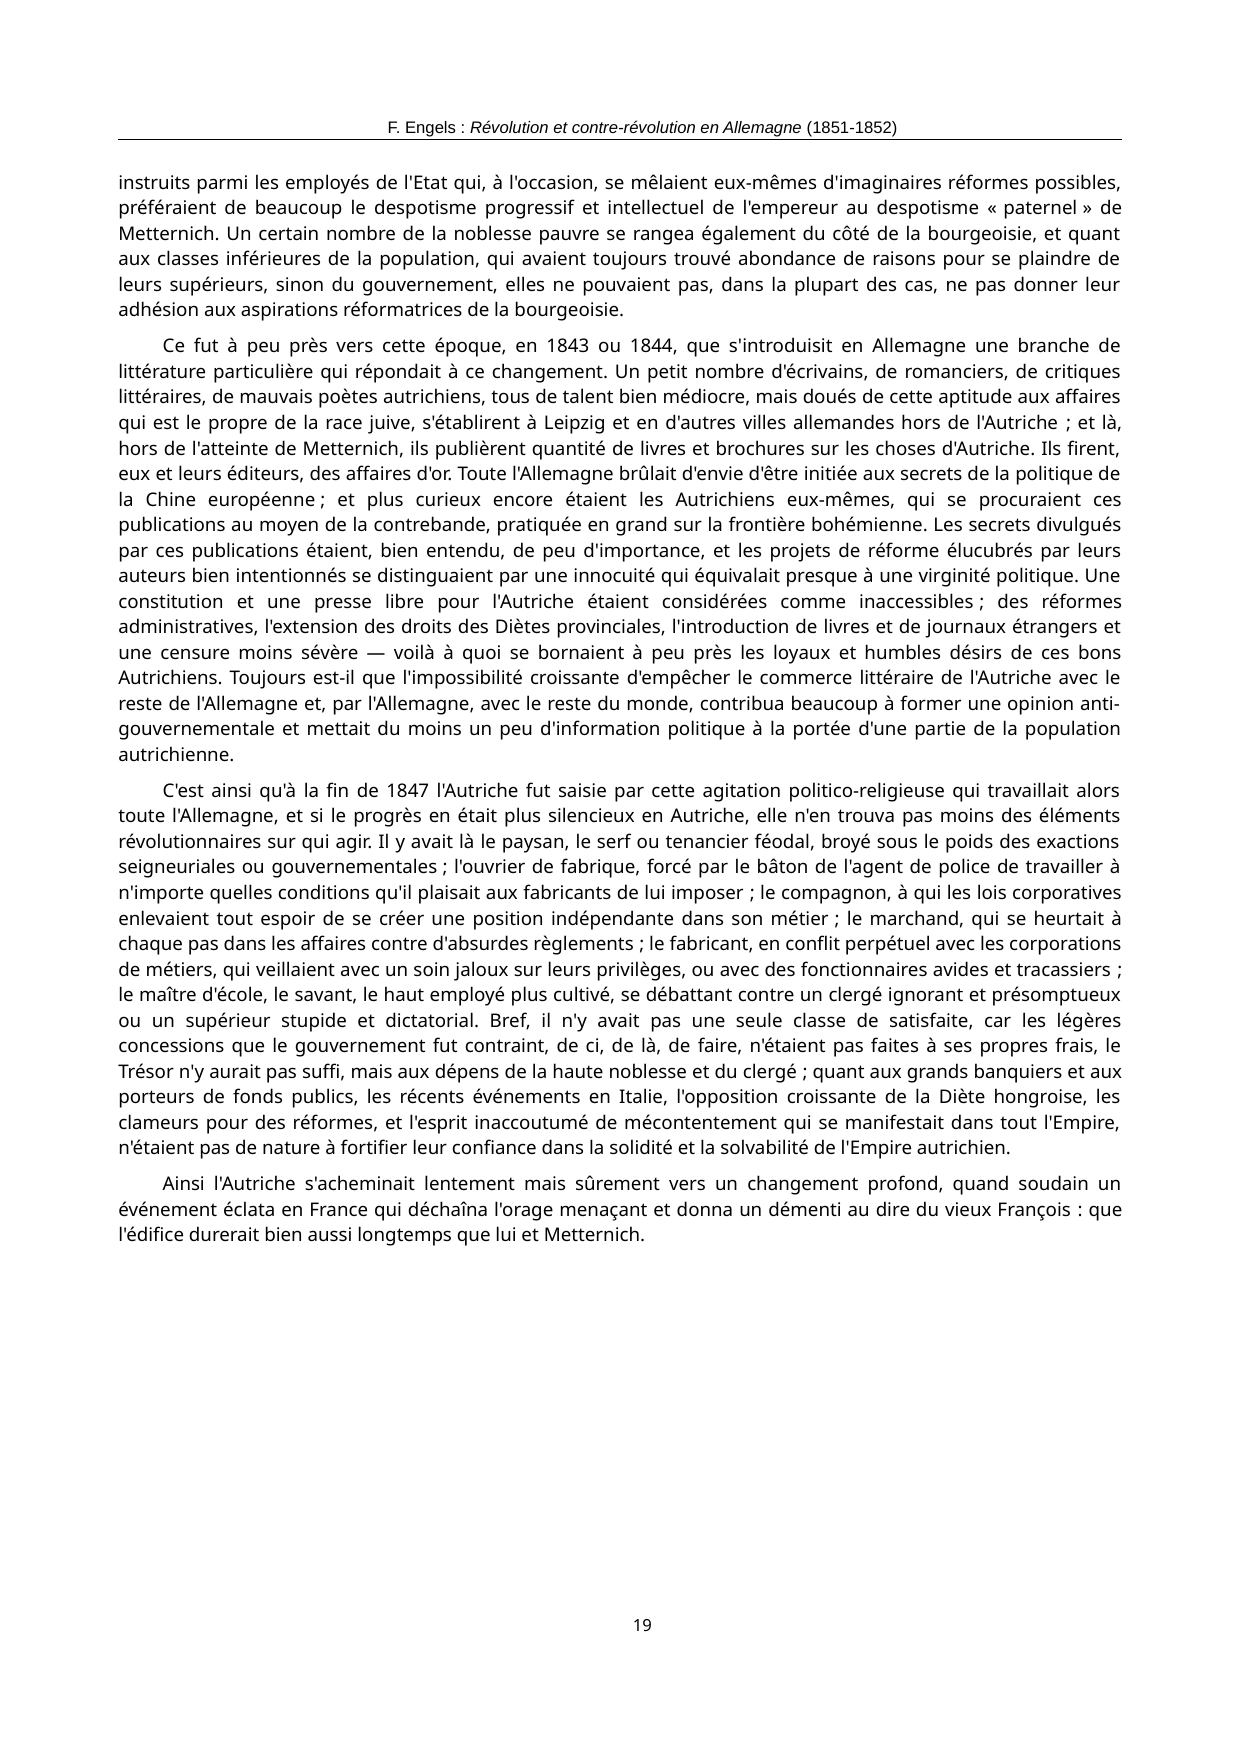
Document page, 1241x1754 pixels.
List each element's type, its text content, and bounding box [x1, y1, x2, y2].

text C'est ainsi qu'à la fin de 1847 l'Autriche fut saisie par cette agitation politico-religieuse qui travaillait alors toute l'Allemagne, et si le progrès en était plus silencieux en Autriche, elle n'en trouva pas moins des éléments révolutionnaires sur qui agir. Il y avait là le paysan, le serf ou tenancier féodal, broyé sous le poids des exactions seigneuriales ou gouvernementales ; l'ouvrier de fabrique, forcé par le bâton de l'agent de police de travailler à n'importe quelles conditions qu'il plaisait aux fabricants de lui imposer ; le compagnon, à qui les lois corporatives enlevaient tout espoir de se créer une position indépendante dans son métier ; le marchand, qui se heurtait à chaque pas dans les affaires contre d'absurdes règlements ; le fabricant, en conflit perpétuel avec les corporations de métiers, qui veillaient avec un soin jaloux sur leurs privilèges, ou avec des fonctionnaires avides et tracassiers ; le maître d'école, le savant, le haut employé plus cultivé, se débattant contre un clergé ignorant et présomptueux ou un supérieur stupide et dictatorial. Bref, il n'y avait pas une seule classe de satisfaite, car les légères concessions que le gouvernement fut contraint, de ci, de là, de faire, n'étaient pas faites à ses propres frais, le Trésor n'y aurait pas suffi, mais aux dépens de la haute noblesse et du clergé ; quant aux grands banquiers et aux porteurs de fonds publics, les récents événements en Italie, l'opposition croissante de la Diète hongroise, les clameurs pour des réformes, et l'esprit inaccoutumé de mécontentement qui se manifestait dans tout l'Empire, n'étaient pas de nature à fortifier leur confiance dans la solidité et la solvabilité de l'Empire autrichien. [118, 777, 1122, 1160]
text Ce fut à peu près vers cette époque, en 1843 ou 1844, que s'introduisit en Allemagne une branche de littérature particulière qui répondait à ce changement. Un petit nombre d'écrivains, de romanciers, de critiques littéraires, de mauvais poètes autrichiens, tous de talent bien médiocre, mais doués de cette aptitude aux affaires qui est le propre de la race juive, s'établirent à Leipzig et en d'autres villes allemandes hors de l'Autriche ; et là, hors de l'atteinte de Metternich, ils publièrent quantité de livres et brochures sur les choses d'Autriche. Ils firent, eux et leurs éditeurs, des affaires d'or. Toute l'Allemagne brûlait d'envie d'être initiée aux secrets de la politique de la Chine européenne ; et plus curieux encore étaient les Autrichiens eux-mêmes, qui se procuraient ces publications au moyen de la contrebande, pratiquée en grand sur la frontière bohémienne. Les secrets divulgués par ces publications étaient, bien entendu, de peu d'importance, et les projets de réforme élucubrés par leurs auteurs bien intentionnés se distinguaient par une innocuité qui équivalait presque à une virginité politique. Une constitution et une presse libre pour l'Autriche étaient considérées comme inaccessibles ; des réformes administratives, l'extension des droits des Diètes provinciales, l'introduction de livres et de journaux étrangers et une censure moins sévère — voilà à quoi se bornaient à peu près les loyaux et humbles désirs de ces bons Autrichiens. Toujours est-il que l'impossibilité croissante d'empêcher le commerce littéraire de l'Autriche avec le reste de l'Allemagne et, par l'Allemagne, avec le reste du monde, contribua beaucoup à former une opinion anti-gouvernementale et mettait du moins un peu d'information politique à la portée d'une partie de la population autrichienne. [118, 333, 1122, 767]
text Ainsi l'Autriche s'acheminait lentement mais sûrement vers un changement profond, quand soudain un événement éclata en France qui déchaîna l'orage menaçant et donna un démenti au dire du vieux François : que l'édifice durerait bien aussi longtemps que lui et Metternich. [118, 1171, 1122, 1247]
text instruits parmi les employés de l'Etat qui, à l'occasion, se mêlaient eux-mêmes d'imaginaires réformes possibles, préféraient de beaucoup le despotisme progressif et intellectuel de l'empereur au despotisme « paternel » de Metternich. Un certain nombre de la noblesse pauvre se rangea également du côté de la bourgeoisie, et quant aux classes inférieures de la population, qui avaient toujours trouvé abondance de raisons pour se plaindre de leurs supérieurs, sinon du gouvernement, elles ne pouvaient pas, dans la plupart des cas, ne pas donner leur adhésion aux aspirations réformatrices de la bourgeoisie. [118, 169, 1122, 322]
